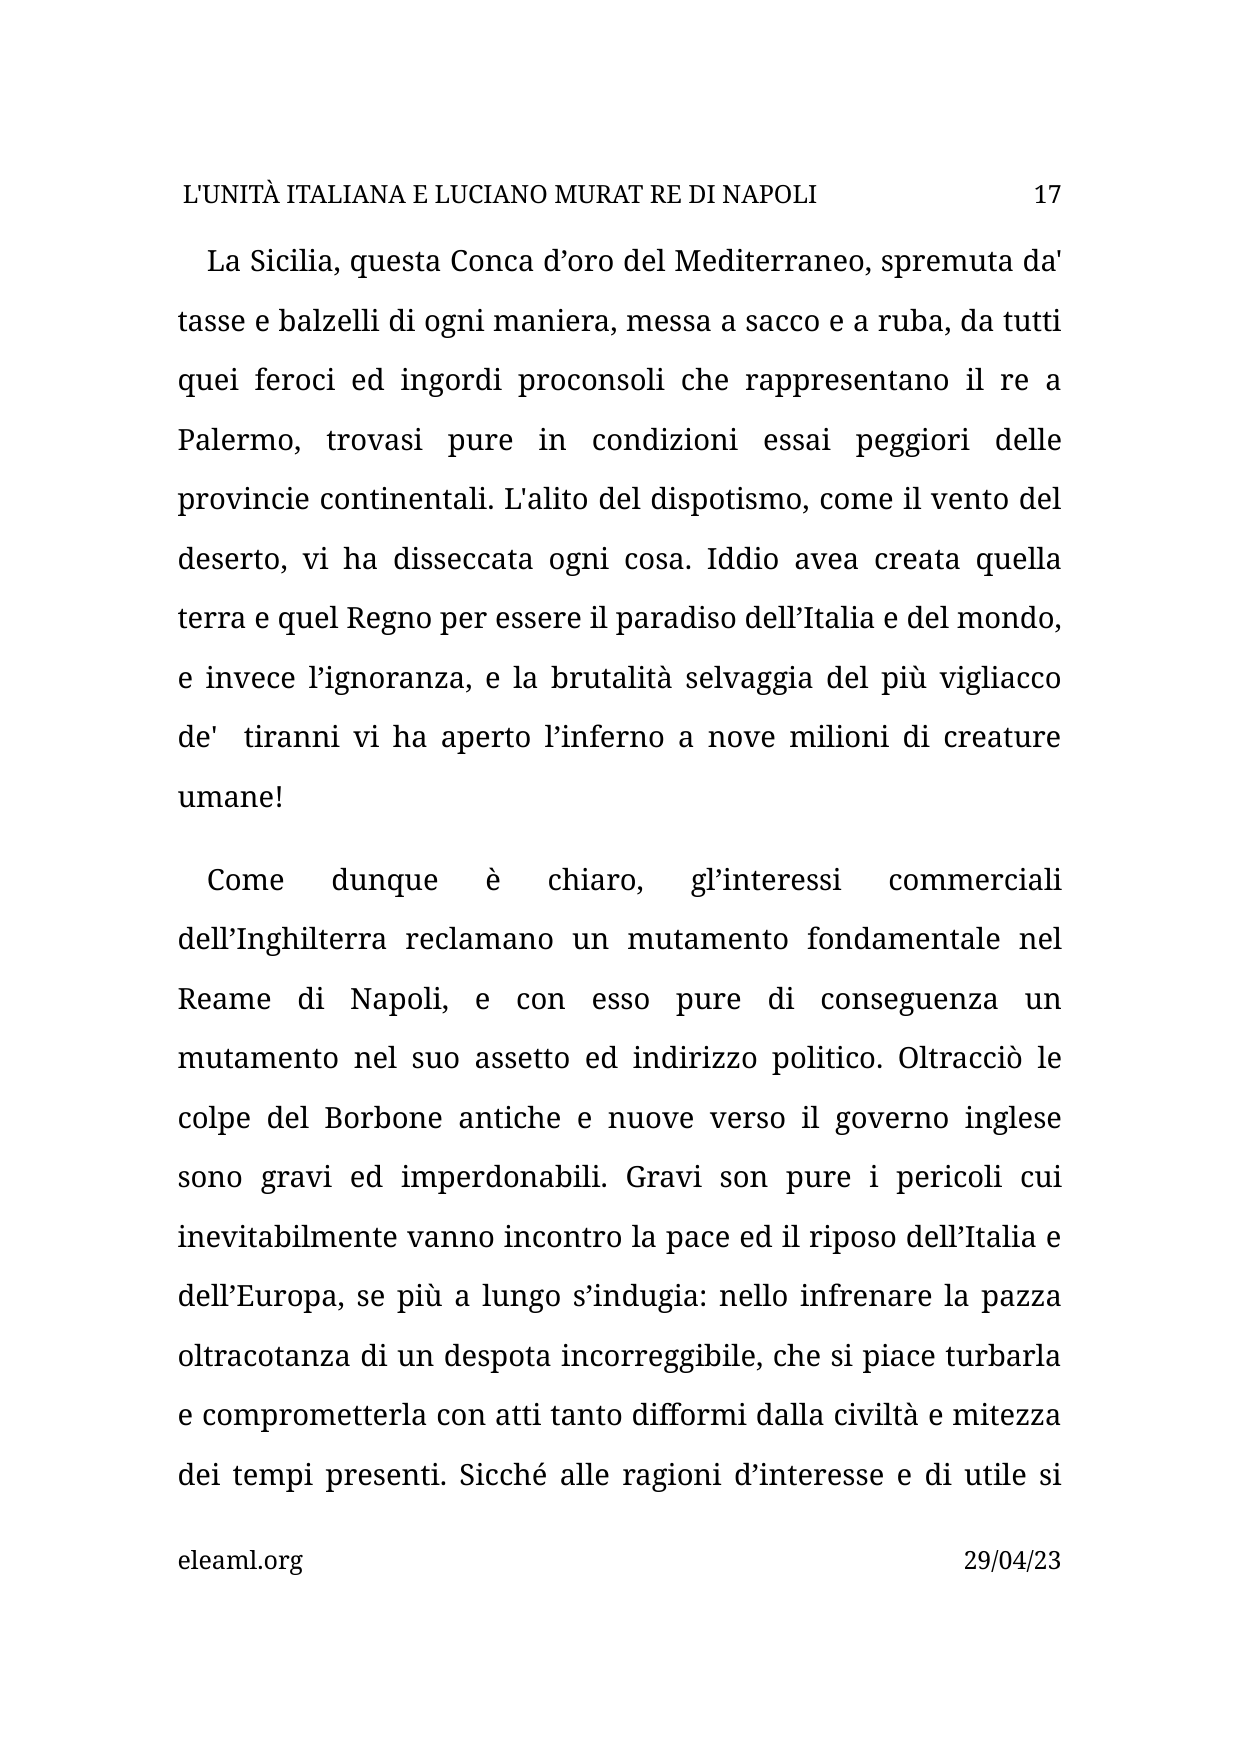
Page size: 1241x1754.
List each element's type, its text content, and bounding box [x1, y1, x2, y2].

text La Sicilia, questa Conca d’oro del Mediterraneo, spremuta da' tasse e balzelli di ogni maniera, messa a sacco e a ruba, da tutti quei feroci ed ingordi proconsoli che rappresentano il re a Palermo, trovasi pure in condizioni essai peggiori delle provincie continentali. L'alito del dispotismo, come il vento del deserto, vi ha disseccata ogni cosa. Iddio avea creata quella terra e quel Regno per essere il paradiso dell’Italia e del mondo, e invece l’ignoranza, e la brutalità selvaggia del più vigliacco de' tiranni vi ha aperto l’inferno a nove milioni di creature umane! [177, 241, 1063, 816]
text Come dunque è chiaro, gl’interessi commerciali dell’Inghilterra reclamano un mutamento fondamentale nel Reame di Napoli, e con esso pure di conseguenza un mutamento nel suo assetto ed indirizzo politico. Oltracciò le colpe del Borbone antiche e nuove verso il governo inglese sono gravi ed imperdonabili. Gravi son pure i pericoli cui inevitabilmente vanno incontro la pace ed il riposo dell’Italia e dell’Europa, se più a lungo s’indugia: nello infrenare la pazza oltracotanza di un despota incorreggibile, che si piace turbarla e comprometterla con atti tanto difformi dalla civiltà e mitezza dei tempi presenti. Sicché alle ragioni d’interesse e di utile si [177, 859, 1063, 1493]
